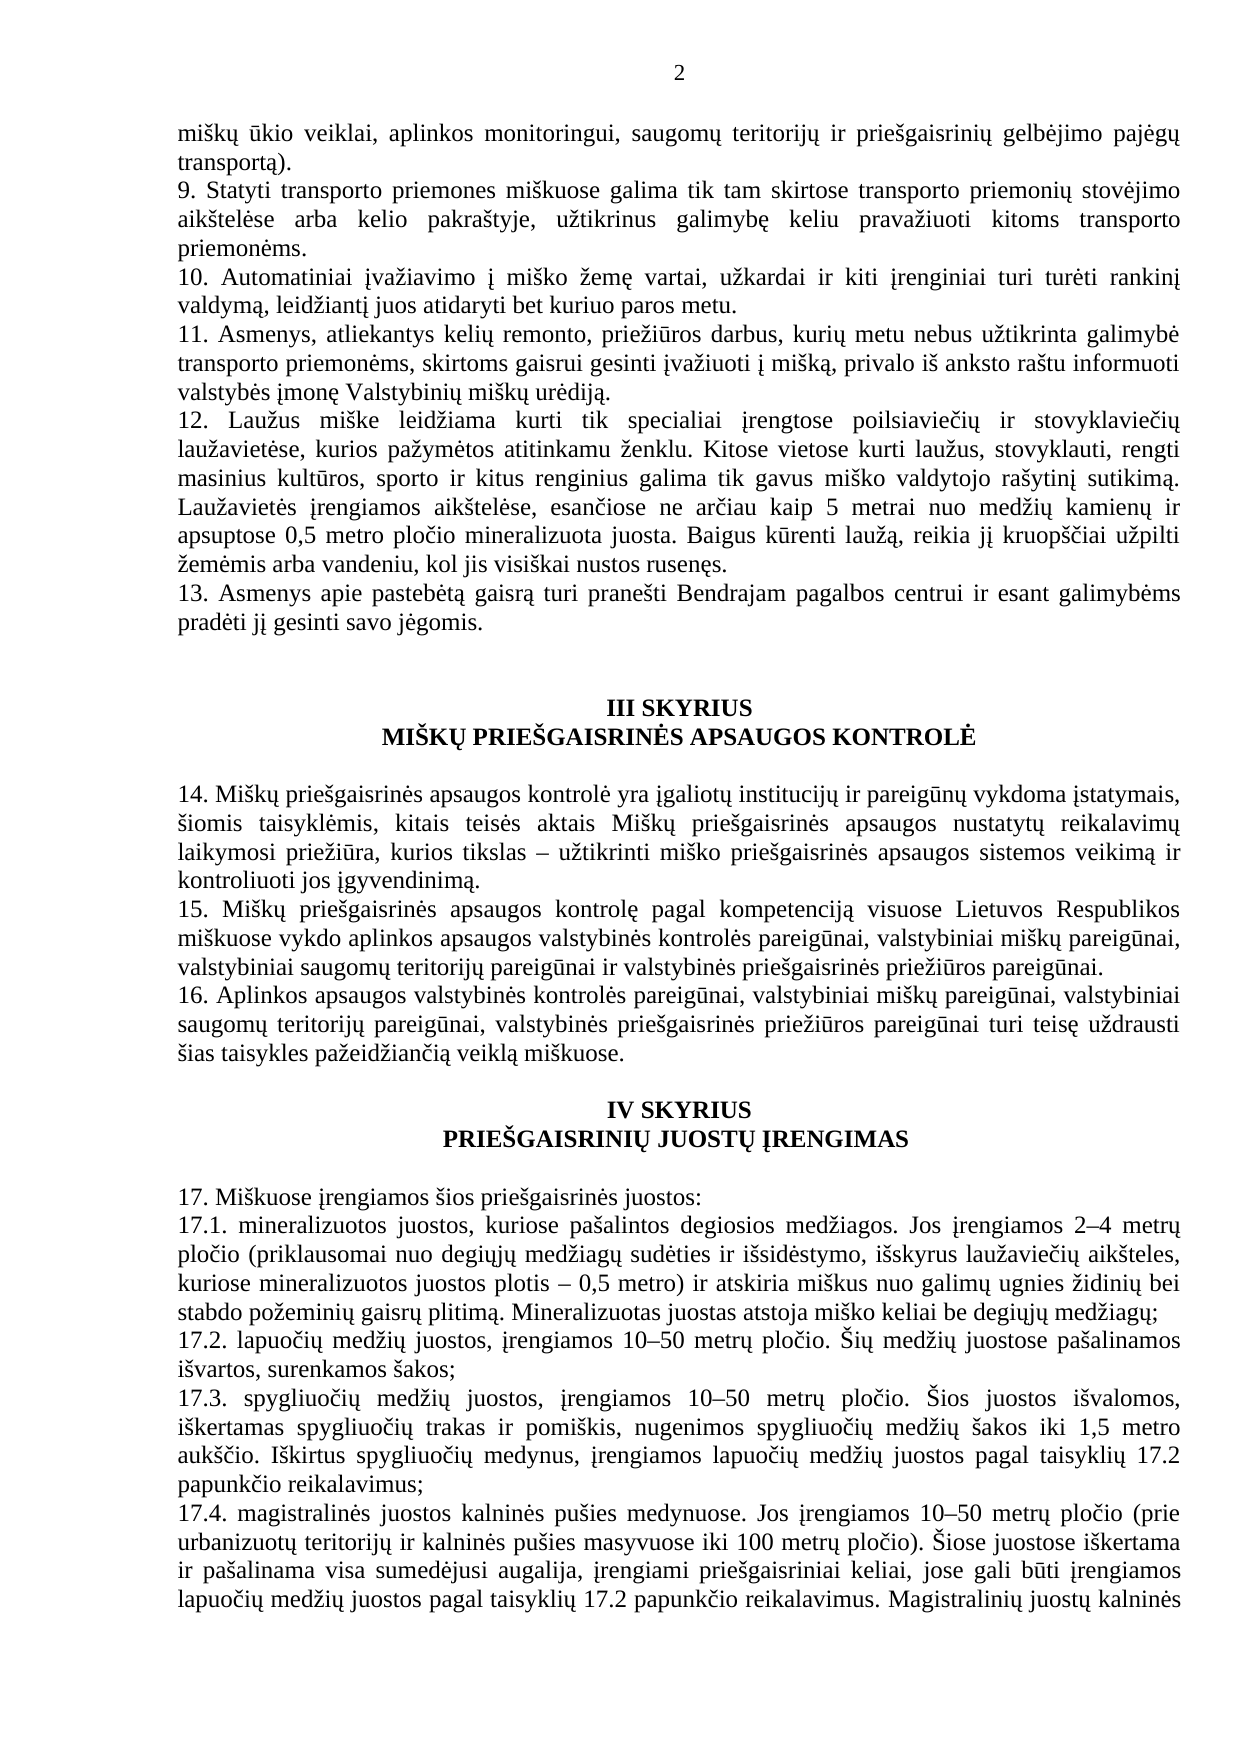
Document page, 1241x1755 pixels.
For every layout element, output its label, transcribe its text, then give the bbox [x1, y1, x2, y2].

text 11. Asmenys, atliekantys kelių remonto, priežiūros darbus, kurių metu nebus užtikrinta galimybė transporto priemonėms, skirtoms gaisrui gesinti įvažiuoti į mišką, privalo iš anksto raštu informuoti valstybės įmonę Valstybinių miškų urėdiją. [177, 319, 1181, 406]
text 12. Laužus miške leidžiama kurti tik specialiai įrengtose poilsiaviečių ir stovyklaviečių laužavietėse, kurios pažymėtos atitinkamu ženklu. Kitose vietose kurti laužus, stovyklauti, rengti masinius kultūros, sporto ir kitus renginius galima tik gavus miško valdytojo rašytinį sutikimą. Laužavietės įrengiamos aikštelėse, esančiose ne arčiau kaip 5 metrai nuo medžių kamienų ir apsuptose 0,5 metro pločio mineralizuota juosta. Baigus kūrenti laužą, reikia jį kruopščiai užpilti žemėmis arba vandeniu, kol jis visiškai nustos rusenęs. [177, 406, 1181, 578]
text 9. Statyti transporto priemones miškuose galima tik tam skirtose transporto priemonių stovėjimo aikštelėse arba kelio pakraštyje, užtikrinus galimybę keliu pravažiuoti kitoms transporto priemonėms. [177, 176, 1181, 262]
text miškų ūkio veiklai, aplinkos monitoringui, saugomų teritorijų ir priešgaisrinių gelbėjimo pajėgų transportą). [177, 118, 1181, 176]
text 14. Miškų priešgaisrinės apsaugos kontrolė yra įgaliotų institucijų ir pareigūnų vykdoma įstatymais, šiomis taisyklėmis, kitais teisės aktais Miškų priešgaisrinės apsaugos nustatytų reikalavimų laikymosi priežiūra, kurios tikslas – užtikrinti miško priešgaisrinės apsaugos sistemos veikimą ir kontroliuoti jos įgyvendinimą. [177, 779, 1181, 894]
text 10. Automatiniai įvažiavimo į miško žemę vartai, užkardai ir kiti įrenginiai turi turėti rankinį valdymą, leidžiantį juos atidaryti bet kuriuo paros metu. [177, 262, 1181, 319]
text 17.4. magistralinės juostos kalninės pušies medynuose. Jos įrengiamos 10–50 metrų pločio (prie urbanizuotų teritorijų ir kalninės pušies masyvuose iki 100 metrų pločio). Šiose juostose iškertama ir pašalinama visa sumedėjusi augalija, įrengiami priešgaisriniai keliai, jose gali būti įrengiamos lapuočių medžių juostos pagal taisyklių 17.2 papunkčio reikalavimus. Magistralinių juostų kalninės [177, 1498, 1181, 1613]
text III SKYRIUS [177, 693, 1181, 722]
text 15. Miškų priešgaisrinės apsaugos kontrolę pagal kompetenciją visuose Lietuvos Respublikos miškuose vykdo aplinkos apsaugos valstybinės kontrolės pareigūnai, valstybiniai miškų pareigūnai, valstybiniai saugomų teritorijų pareigūnai ir valstybinės priešgaisrinės priežiūros pareigūnai. [177, 894, 1181, 981]
text PRIEŠGAISRINIŲ JUOSTŲ ĮRENGIMAS [177, 1124, 1181, 1153]
text IV SKYRIUS [177, 1096, 1181, 1124]
text 16. Aplinkos apsaugos valstybinės kontrolės pareigūnai, valstybiniai miškų pareigūnai, valstybiniai saugomų teritorijų pareigūnai, valstybinės priešgaisrinės priežiūros pareigūnai turi teisę uždrausti šias taisykles pažeidžiančią veiklą miškuose. [177, 981, 1181, 1067]
text 13. Asmenys apie pastebėtą gaisrą turi pranešti Bendrajam pagalbos centrui ir esant galimybėms pradėti jį gesinti savo jėgomis. [177, 578, 1181, 636]
text 17.3. spygliuočių medžių juostos, įrengiamos 10–50 metrų pločio. Šios juostos išvalomos, iškertamas spygliuočių trakas ir pomiškis, nugenimos spygliuočių medžių šakos iki 1,5 metro aukščio. Iškirtus spygliuočių medynus, įrengiamos lapuočių medžių juostos pagal taisyklių 17.2 papunkčio reikalavimus; [177, 1383, 1181, 1498]
text 17.1. mineralizuotos juostos, kuriose pašalintos degiosios medžiagos. Jos įrengiamos 2–4 metrų pločio (priklausomai nuo degiųjų medžiagų sudėties ir išsidėstymo, išskyrus laužaviečių aikšteles, kuriose mineralizuotos juostos plotis – 0,5 metro) ir atskiria miškus nuo galimų ugnies židinių bei stabdo požeminių gaisrų plitimą. Mineralizuotas juostas atstoja miško keliai be degiųjų medžiagų; [177, 1211, 1181, 1326]
text 17.2. lapuočių medžių juostos, įrengiamos 10–50 metrų pločio. Šių medžių juostose pašalinamos išvartos, surenkamos šakos; [177, 1326, 1181, 1383]
text MIŠKŲ PRIEŠGAISRINĖS APSAUGOS KONTROLĖ [177, 722, 1181, 751]
text 17. Miškuose įrengiamos šios priešgaisrinės juostos: [177, 1182, 1181, 1211]
